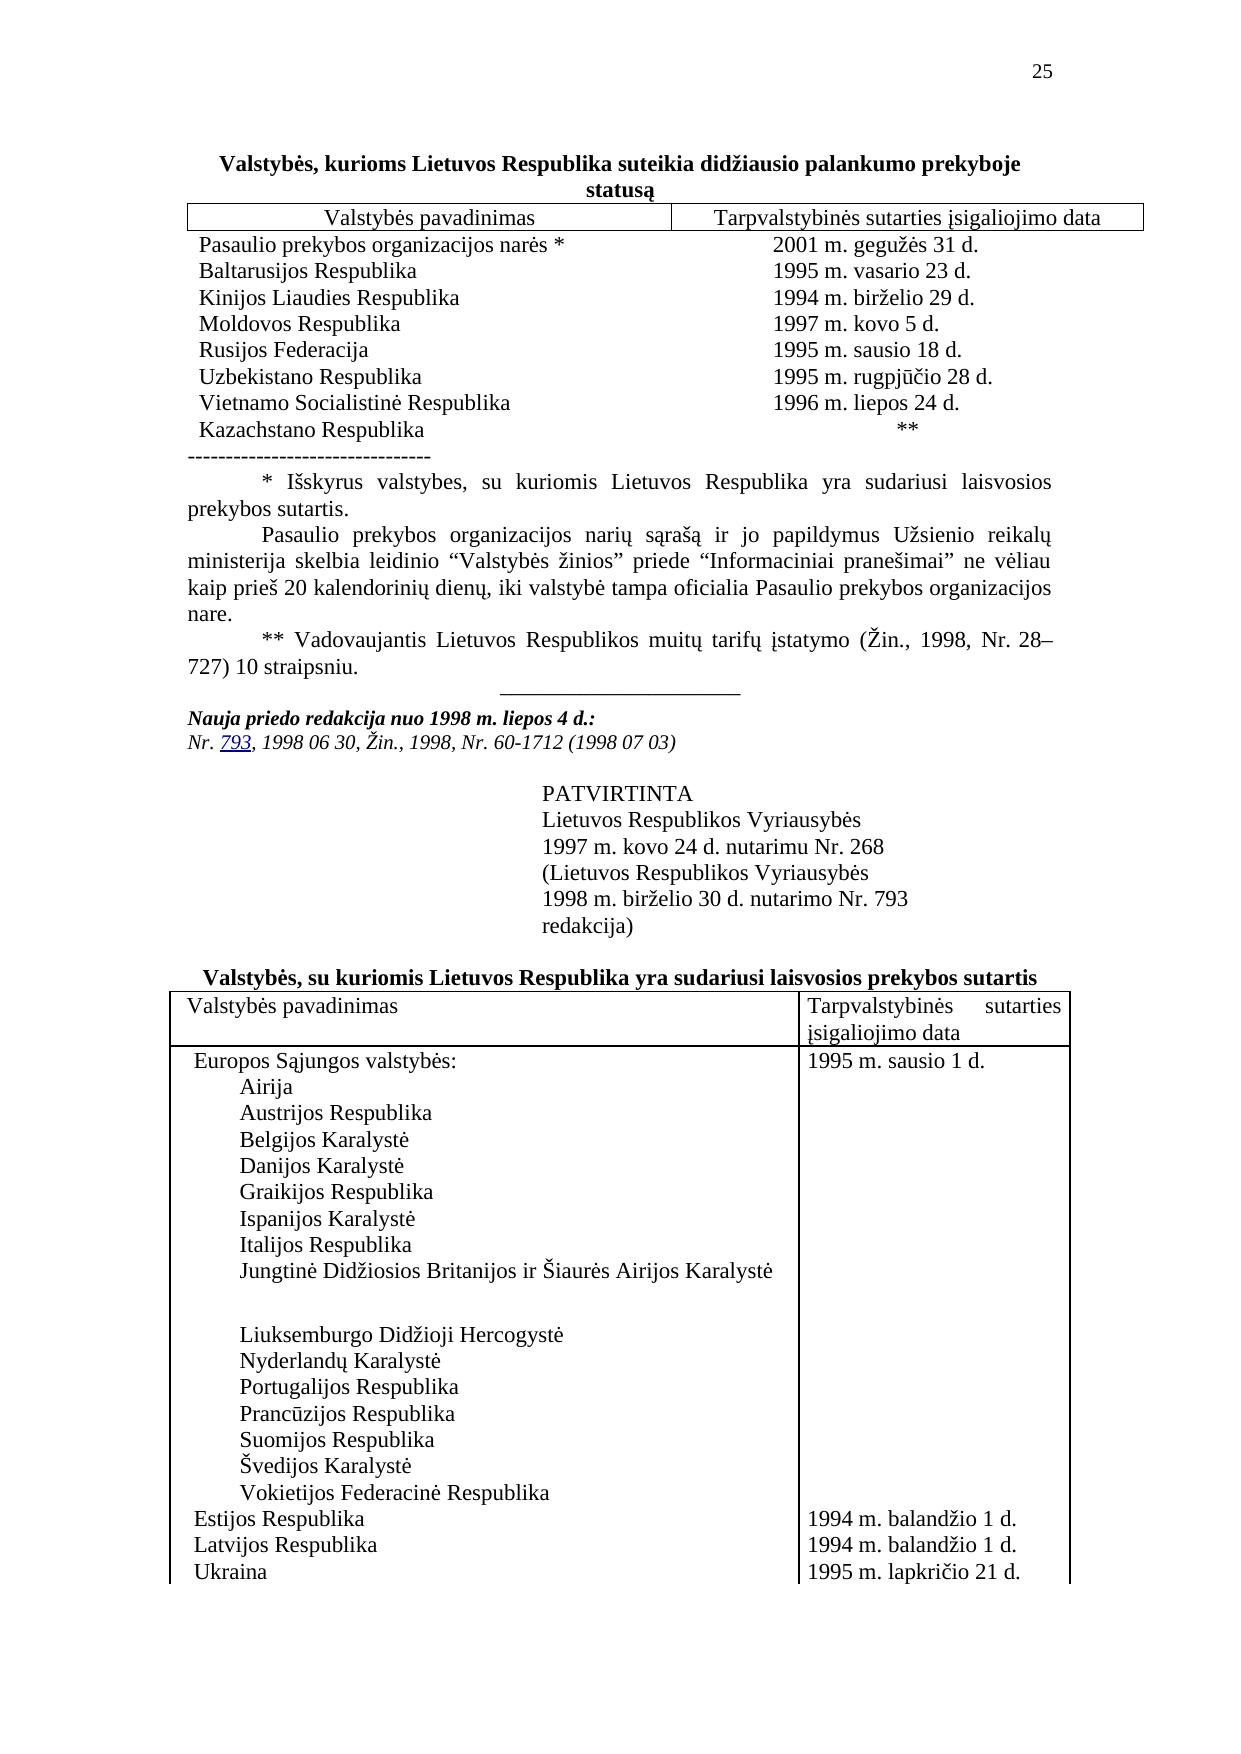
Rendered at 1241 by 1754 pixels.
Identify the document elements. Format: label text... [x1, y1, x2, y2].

text (Lietuvos Respublikos Vyriausybės [542, 859, 1053, 885]
table_cell 1997 m. kovo 5 d. [671, 310, 1144, 337]
table_cell Estijos Respublika [171, 1505, 798, 1532]
text 1997 m. kovo 24 d. nutarimu Nr. 268 [542, 833, 1053, 859]
table_cell [800, 1126, 1069, 1152]
table_cell 1995 m. sausio 18 d. [671, 337, 1144, 363]
table_cell Jungtinė Didžiosios Britanijos ir šiaurės Airijos karalystė [171, 1258, 798, 1321]
table_cell 1995 m. lapkričio 21 d. [800, 1558, 1069, 1584]
table_cell Nyderlandų karalystė [171, 1347, 798, 1373]
table_cell Graikijos respublika [171, 1179, 798, 1205]
table_cell Prancūzijos Respublika [171, 1400, 798, 1426]
table_cell Pasaulio prekybos organizacijos narės * [188, 231, 671, 257]
text Lietuvos Respublikos Vyriausybės [542, 806, 1053, 833]
table_cell Rusijos Federacija [188, 337, 671, 363]
table_cell [800, 1231, 1069, 1257]
table_header Valstybės pavadinimas [188, 204, 671, 230]
table_cell Portugalijos Respublika [171, 1374, 798, 1400]
table_cell ispanijos Karalystė [171, 1205, 798, 1231]
table_cell Danijos karalystė [171, 1152, 798, 1178]
table_cell Ukraina [171, 1558, 798, 1584]
table_cell 1996 m. liepos 24 d. [671, 389, 1144, 416]
table_header Tarpvalstybinės sutarties įsigaliojimo data [672, 204, 1143, 230]
text Valstybės, su kuriomis Lietuvos Respublika yra sudariusi laisvosios prekybos sutartis [187, 964, 1053, 991]
table_cell Latvijos Respublika [171, 1532, 798, 1558]
table_cell [800, 1152, 1069, 1178]
table_cell Suomijos Respublika [171, 1426, 798, 1452]
table_cell [800, 1400, 1069, 1426]
table_cell ** [671, 416, 1144, 442]
table_cell Moldovos Respublika [188, 310, 671, 337]
table_header Tarpvalstybinės sutarties įsigaliojimo data [800, 992, 1069, 1045]
table_cell [800, 1258, 1069, 1321]
table_cell [800, 1347, 1069, 1373]
table_cell [800, 1073, 1069, 1099]
table_cell Liuksemburgo Didžioji Hercogystė [171, 1321, 798, 1347]
table_cell Italijos respublika [171, 1231, 798, 1257]
text Nauja priedo redakcija nuo 1998 m. liepos 4 d.: [187, 706, 1053, 729]
table_cell 1994 m. balandžio 1 d. [800, 1532, 1069, 1558]
text Pasaulio prekybos organizacijos narių sąrašą ir jo papildymus Užsienio reikalų ministerija skelbia leidinio “Valstybės žinios” priede “Informaciniai pranešimai” ne vėliau kaip prieš 20 kalendorinių dienų, iki valstybė tampa oficialia Pasaulio prekybos organizacijos nare. [187, 521, 1053, 626]
table_cell Švedijos Karalystė [171, 1453, 798, 1479]
table_cell Austrijos respublika [171, 1099, 798, 1126]
table_cell Airija [171, 1073, 798, 1099]
text 1998 m. birželio 30 d. nutarimo Nr. 793 [542, 885, 1053, 912]
table_cell 1995 m. vasario 23 d. [671, 258, 1144, 284]
table_cell Vietnamo Socialistinė Respublika [188, 389, 671, 416]
table_cell [800, 1179, 1069, 1205]
table_header valstybės pavadinimas [171, 992, 798, 1045]
table_cell Kazachstano Respublika [188, 416, 671, 442]
table_cell Kinijos Liaudies Respublika [188, 284, 671, 310]
table_cell Uzbekistano Respublika [188, 363, 671, 389]
table_cell [800, 1205, 1069, 1231]
table_cell 1994 m. balandžio 1 d. [800, 1505, 1069, 1532]
table_cell [800, 1321, 1069, 1347]
text ––––––––––––––––––––– [187, 679, 1053, 706]
table_cell 2001 m. gegužės 31 d. [671, 231, 1144, 257]
table_cell 1994 m. birželio 29 d. [671, 284, 1144, 310]
table_cell [800, 1479, 1069, 1505]
table_cell 1995 m. rugpjūčio 28 d. [671, 363, 1144, 389]
table_cell [800, 1453, 1069, 1479]
table_cell [800, 1374, 1069, 1400]
text -------------------------------- [187, 442, 1053, 468]
table_cell Belgijos Karalystė [171, 1126, 798, 1152]
table_cell Baltarusijos Respublika [188, 258, 671, 284]
text Nr. 793, 1998 06 30, Žin., 1998, Nr. 60-1712 (1998 07 03) [187, 729, 1053, 754]
text PATVIRTINTA [542, 780, 1053, 806]
text * Išskyrus valstybes, su kuriomis Lietuvos Respublika yra sudariusi laisvosios prekybos sutartis. [187, 468, 1053, 521]
text redakcija) [542, 912, 1053, 938]
text ** Vadovaujantis Lietuvos Respublikos muitų tarifų įstatymo (Žin., 1998, Nr. 28–727) 10 straipsniu. [187, 626, 1053, 679]
table_cell 1995 m. sausio 1 d. [800, 1047, 1069, 1073]
table_cell Europos sąjungos valstybės: [171, 1047, 798, 1073]
table_cell Vokietijos Federacinė Respublika [171, 1479, 798, 1505]
text Valstybės, kurioms Lietuvos Respublika suteikia didžiausio palankumo prekyboje statusą [187, 150, 1053, 203]
table_cell [800, 1099, 1069, 1126]
table_cell [800, 1426, 1069, 1452]
